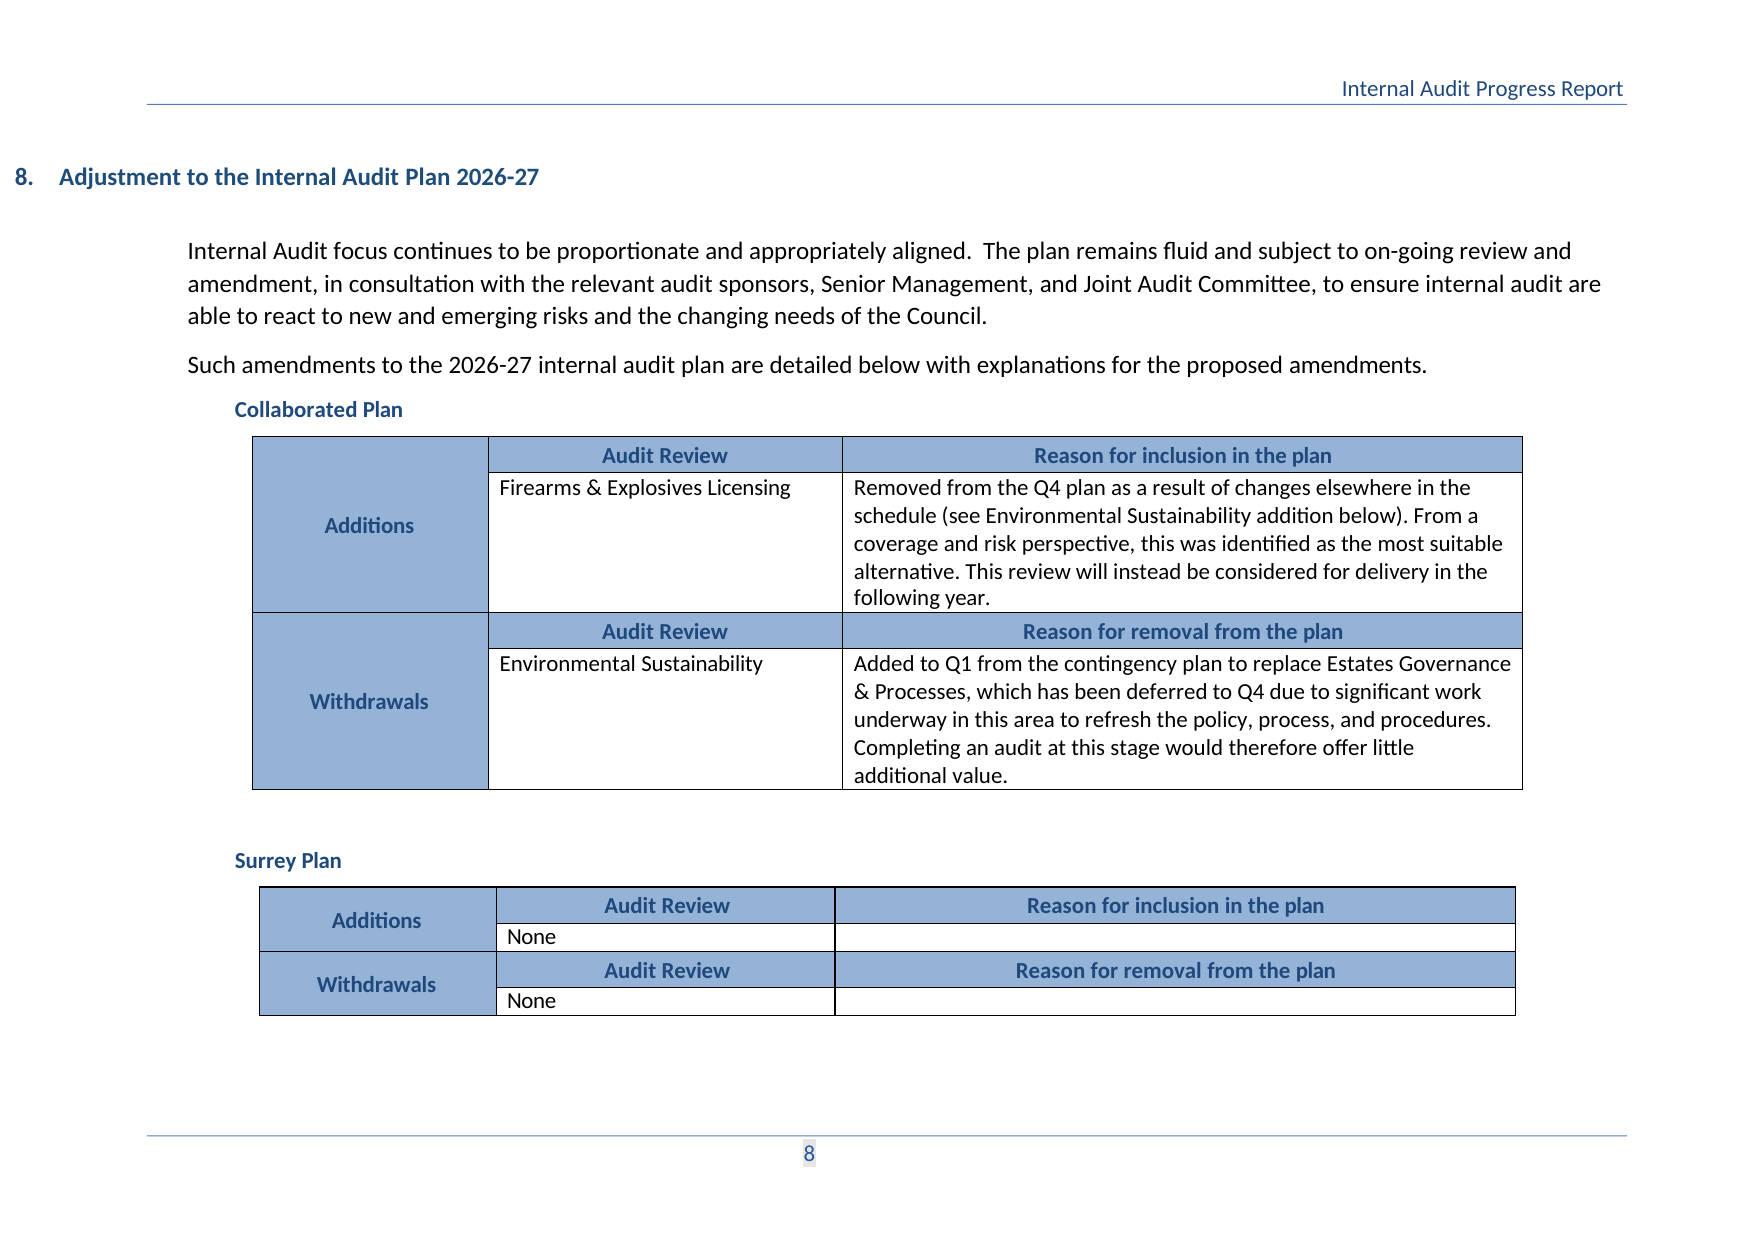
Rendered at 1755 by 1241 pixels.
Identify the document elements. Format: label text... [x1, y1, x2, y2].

table_cell [836, 924, 1515, 951]
table_header Audit Review [489, 437, 842, 472]
table_cell [836, 988, 1515, 1015]
table_cell None [497, 988, 834, 1015]
table_cell Firearms & Explosives Licensing [489, 473, 842, 612]
table_header Reason for inclusion in the plan [843, 437, 1522, 472]
table_header Audit Review [497, 888, 834, 923]
table_cell Removed from the Q4 plan as a result of changes elsewhere in the schedule (see Environmental Sustainability addition below). From a coverage and risk perspective, this was identified as the most suitable alternative. This review will instead be considered for delivery in the following year. [843, 473, 1522, 612]
table_cell Withdrawals [253, 613, 488, 789]
table_header Additions [253, 437, 488, 612]
table_header Reason for inclusion in the plan [836, 888, 1515, 923]
table_cell Reason for removal from the plan [843, 613, 1522, 648]
table_cell Audit Review [497, 952, 834, 987]
table_cell Withdrawals [260, 952, 496, 1015]
table_cell Environmental Sustainability [489, 649, 842, 789]
text Collaborated Plan [234, 395, 1725, 423]
table_cell Audit Review [489, 613, 842, 648]
text Such amendments to the 2026-27 internal audit plan are detailed below with explanations for the proposed amendments. [187, 349, 1725, 380]
list Adjustment to the Internal Audit Plan 2026-27 [14, 162, 1725, 192]
text Internal Audit focus continues to be proportionate and appropriately aligned. The plan remains fluid and subject to on-going review and amendment, in consultation with the relevant audit sponsors, Senior Management, and Joint Audit Committee, to ensure internal audit are able to react to new and emerging risks and the changing needs of the Council. [187, 235, 1615, 331]
table_cell Reason for removal from the plan [836, 952, 1515, 987]
text Surrey Plan [234, 846, 1725, 874]
table_cell None [497, 924, 834, 951]
table_cell Added to Q1 from the contingency plan to replace Estates Governance & Processes, which has been deferred to Q4 due to significant work underway in this area to refresh the policy, process, and procedures. Completing an audit at this stage would therefore offer little additional value. [843, 649, 1522, 789]
table_header Additions [260, 888, 496, 951]
